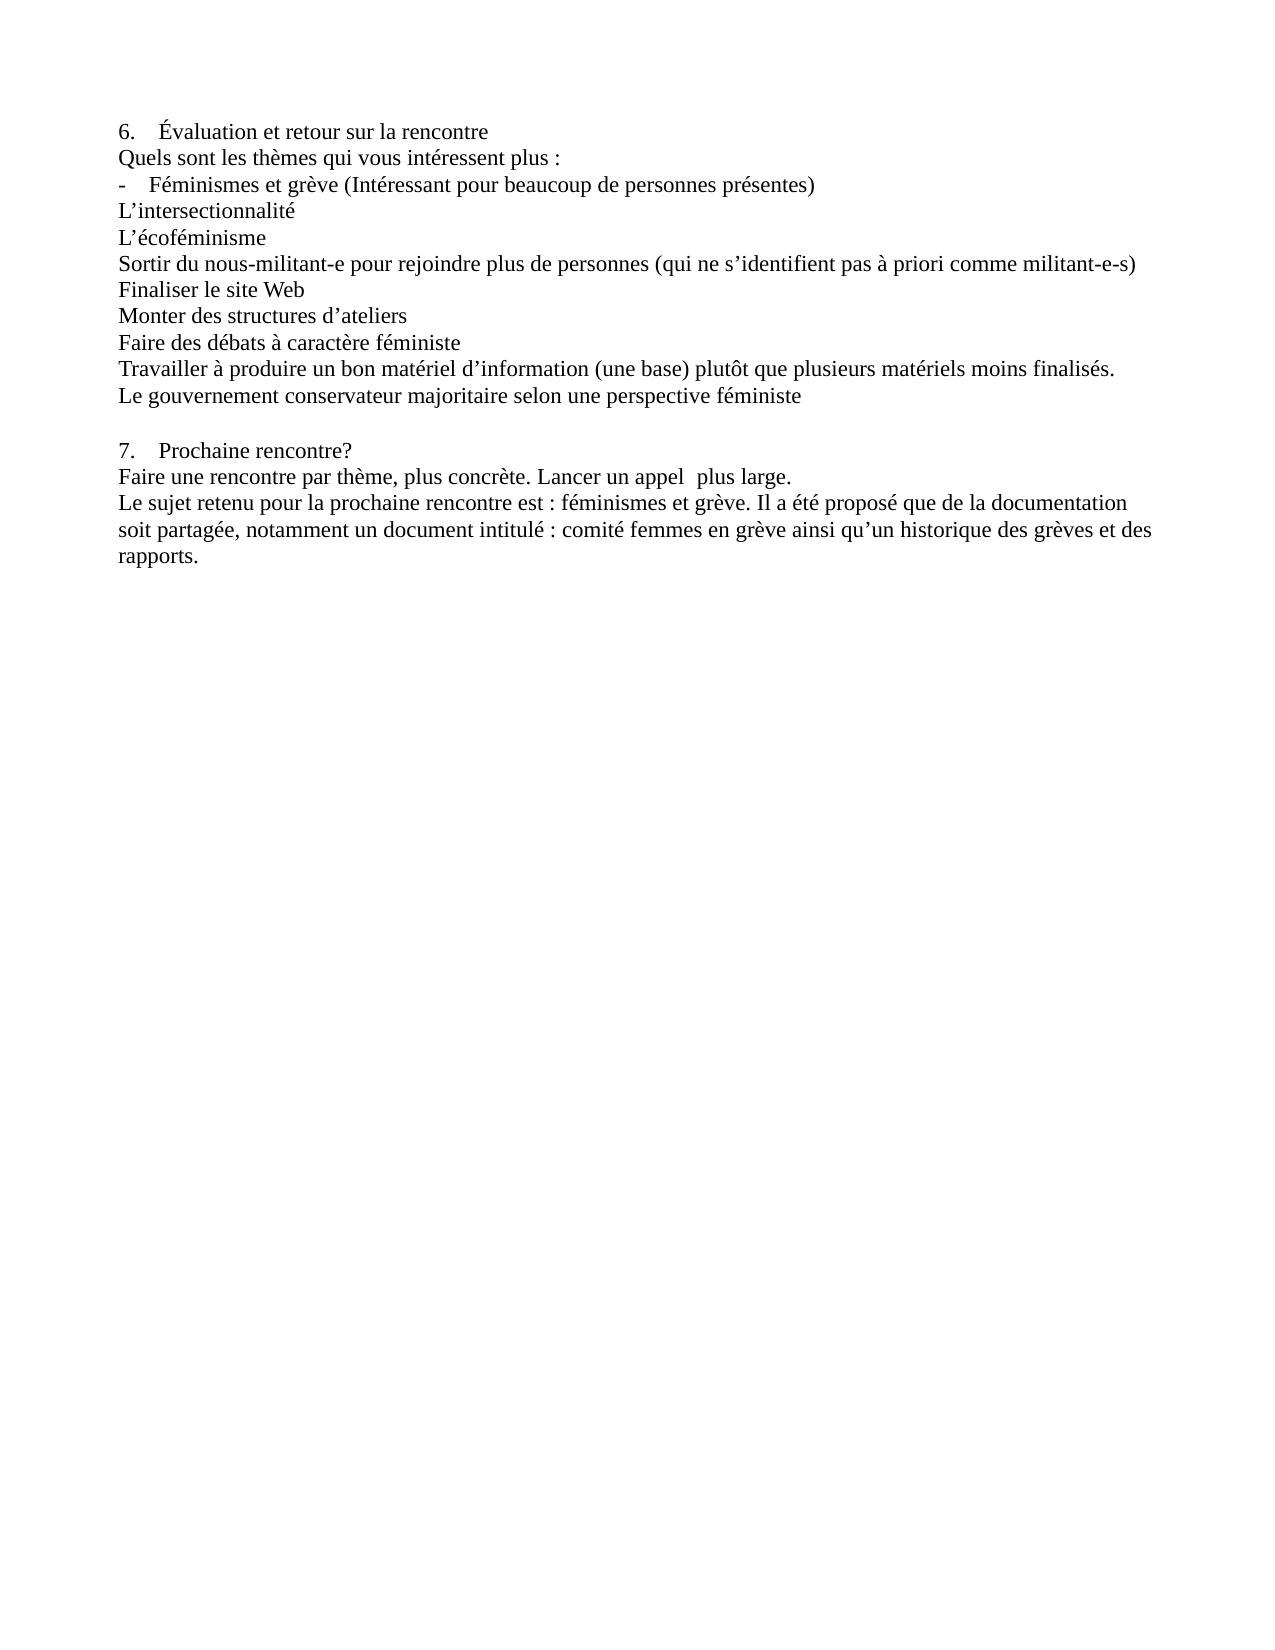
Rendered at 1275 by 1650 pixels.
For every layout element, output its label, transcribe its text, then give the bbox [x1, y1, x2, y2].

text 6. Évaluation et retour sur la rencontre Quels sont les thèmes qui vous intéressent plus : - Féminismes et grève (Intéressant pour beaucoup de personnes présentes) L’intersectionnalité L’écoféminisme Sortir du nous-militant-e pour rejoindre plus de personnes (qui ne s’identifient pas à priori comme militant-e-s) Finaliser le site Web Monter des structures d’ateliers Faire des débats à caractère féministe Travailler à produire un bon matériel d’information (une base) plutôt que plusieurs matériels moins finalisés. Le gouvernement conservateur majoritaire selon une perspective féministe 7. Prochaine rencontre? Faire une rencontre par thème, plus concrète. Lancer un appel plus large. Le sujet retenu pour la prochaine rencontre est : féminismes et grève. Il a été proposé que de la documentation soit partagée, notamment un document intitulé : comité femmes en grève ainsi qu’un historique des grèves et des rapports. [118, 118, 1157, 683]
